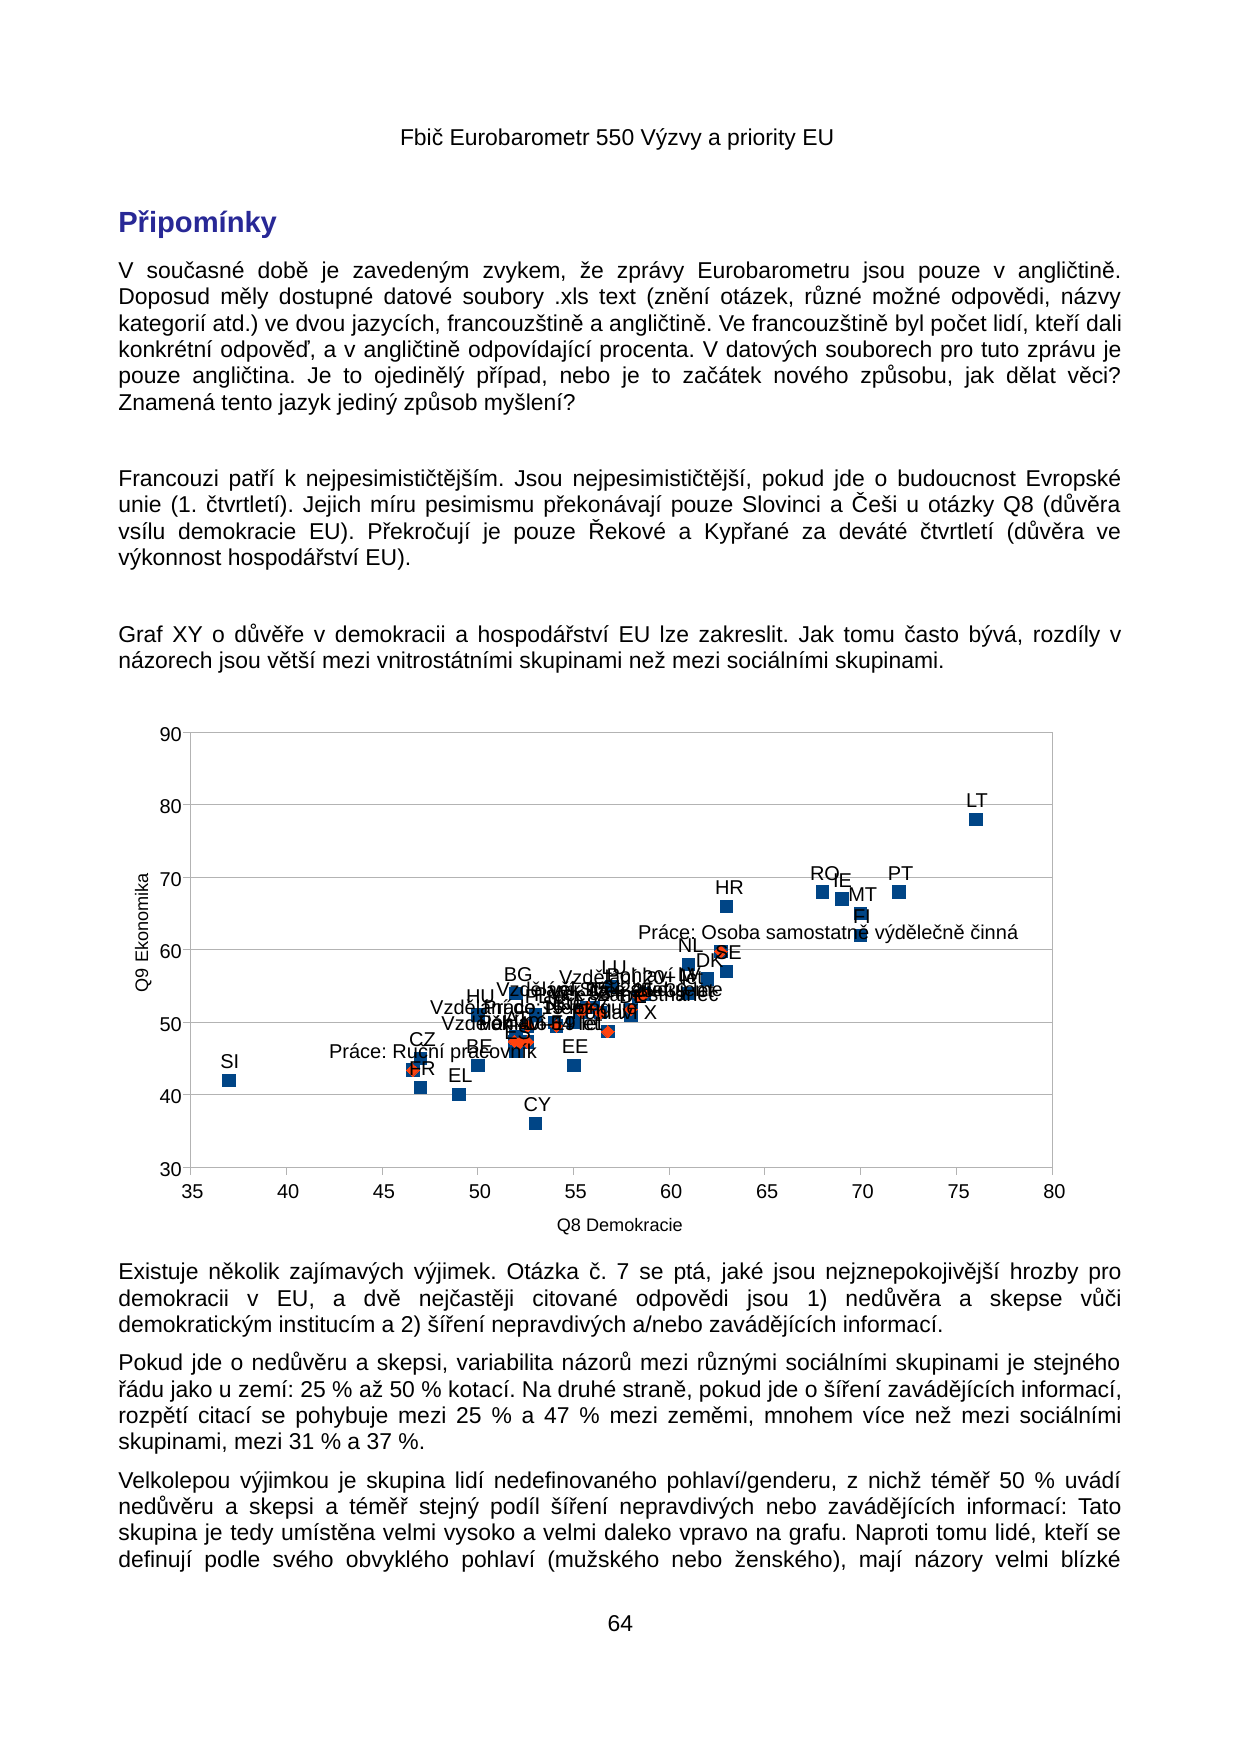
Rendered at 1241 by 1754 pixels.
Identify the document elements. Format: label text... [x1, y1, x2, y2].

text Graf XY o důvěře v demokracii a hospodářství EU lze zakreslit. Jak tomu často bývá, rozdíly v názorech jsou větší mezi vnitrostátními skupinami než mezi sociálními skupinami. [118, 621, 1122, 673]
subtitle Připomínky [118, 205, 1122, 238]
text Existuje několik zajímavých výjimek. Otázka č. 7 se ptá, jaké jsou nejznepokojivější hrozby pro demokracii v EU, a dvě nejčastěji citované odpovědi jsou 1) nedůvěra a skepse vůči demokratickým institucím a 2) šíření nepravdivých a/nebo zavádějících informací. [118, 723, 1122, 1337]
text Francouzi patří k nejpesimističtějším. Jsou nejpesimističtější, pokud jde o budoucnost Evropské unie (1. čtvrtletí). Jejich míru pesimismu překonávají pouze Slovinci a Češi u otázky Q8 (důvěra vsílu demokracie EU). Překročují je pouze Řekové a Kypřané za deváté čtvrtletí (důvěra ve výkonnost hospodářství EU). [118, 465, 1122, 571]
text Velkolepou výjimkou je skupina lidí nedefinovaného pohlaví/genderu, z nichž téměř 50 % uvádí nedůvěru a skepsi a téměř stejný podíl šíření nepravdivých nebo zavádějících informací: Tato skupina je tedy umístěna velmi vysoko a velmi daleko vpravo na grafu. Naproti tomu lidé, kteří se definují podle svého obvyklého pohlaví (mužského nebo ženského), mají názory velmi blízké [118, 1467, 1122, 1572]
text Pokud jde o nedůvěru a skepsi, variabilita názorů mezi různými sociálními skupinami je stejného řádu jako u zemí: 25 % až 50 % kotací. Na druhé straně, pokud jde o šíření zavádějících informací, rozpětí citací se pohybuje mezi 25 % a 47 % mezi zeměmi, mnohem více než mezi sociálními skupinami, mezi 31 % a 37 %. [118, 1349, 1122, 1455]
text V současné době je zavedeným zvykem, že zprávy Eurobarometru jsou pouze v angličtině. Doposud měly dostupné datové soubory .xls text (znění otázek, různé možné odpovědi, názvy kategorií atd.) ve dvou jazycích, francouzštině a angličtině. Ve francouzštině byl počet lidí, kteří dali konkrétní odpověď, a v angličtině odpovídající procenta. V datových souborech pro tuto zprávu je pouze angličtina. Je to ojedinělý případ, nebo je to začátek nového způsobu, jak dělat věci? Znamená tento jazyk jediný způsob myšlení? [118, 257, 1122, 415]
